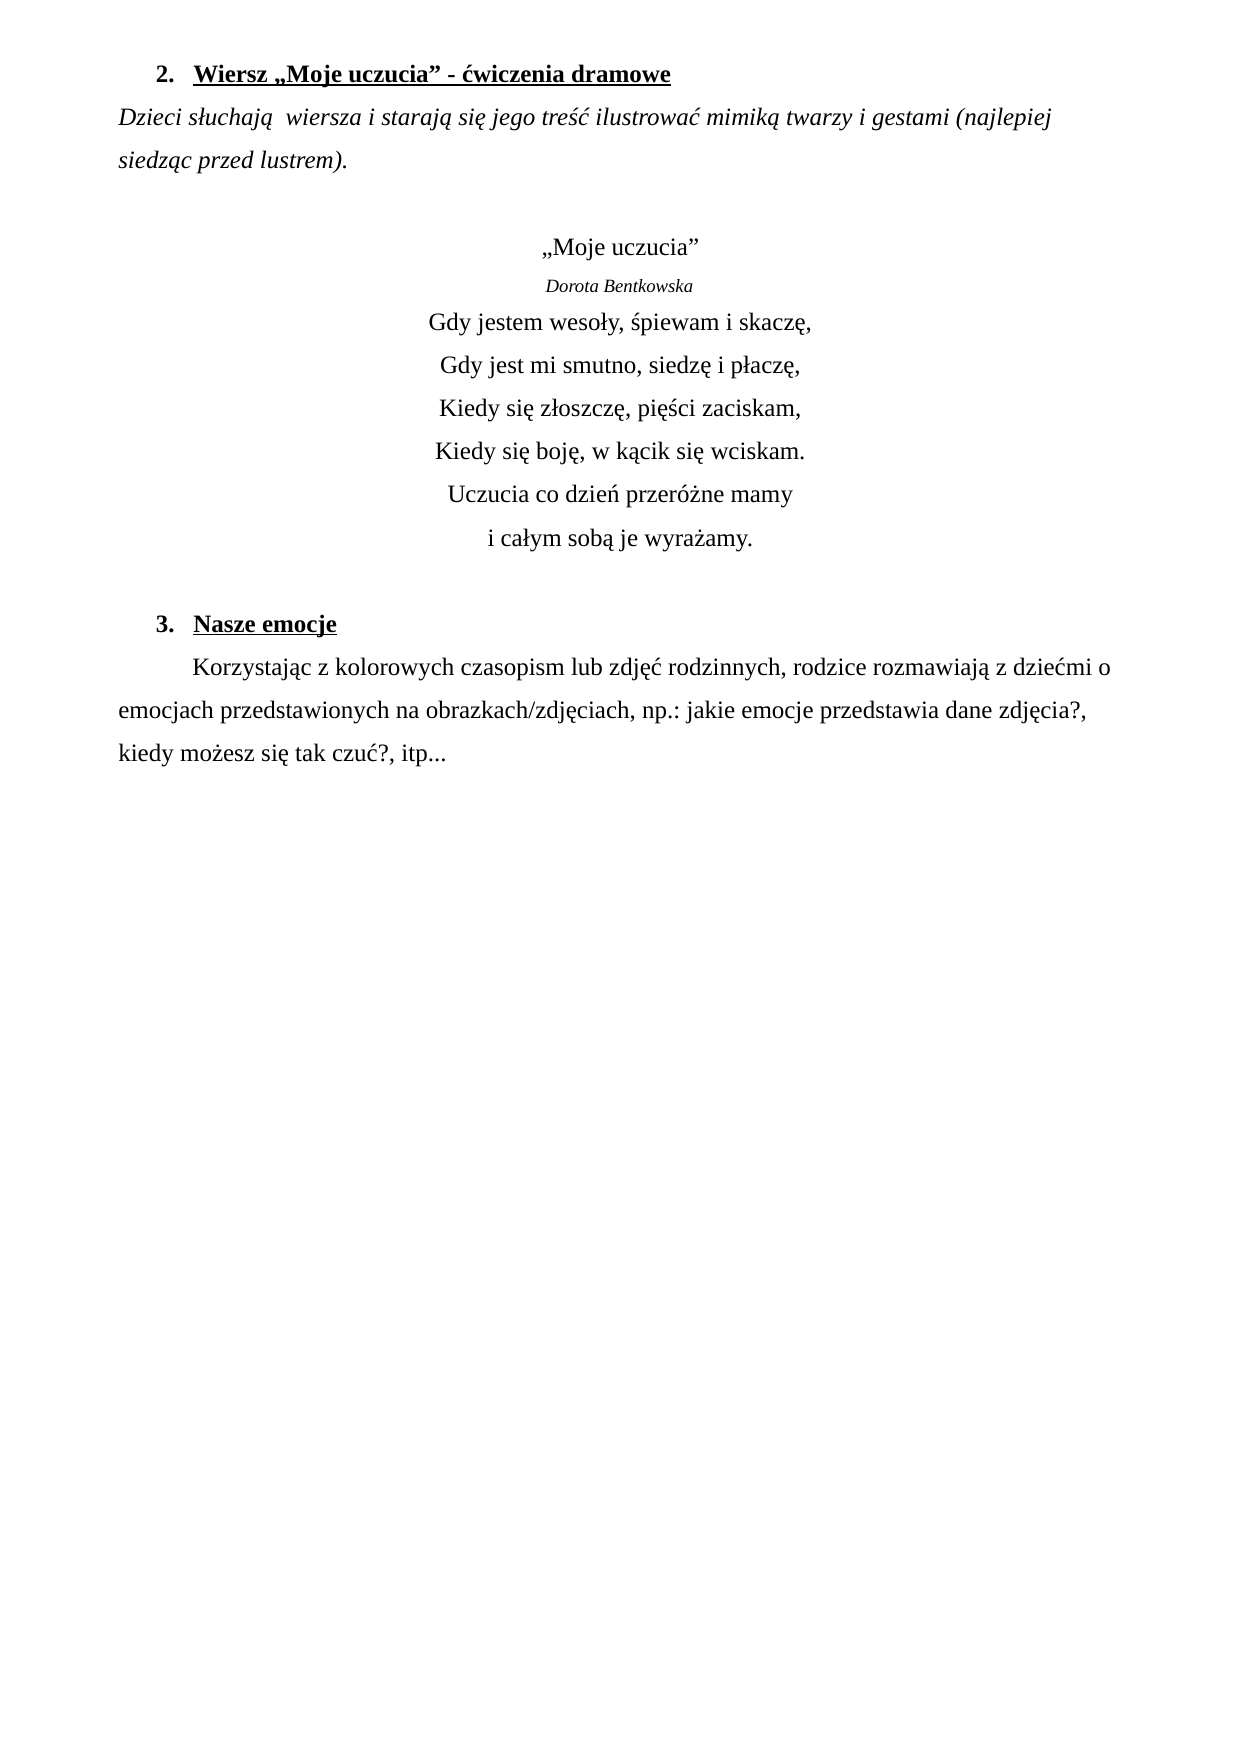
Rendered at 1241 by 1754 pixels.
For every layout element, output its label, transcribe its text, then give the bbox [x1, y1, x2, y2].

text Dzieci słuchają wiersza i starają się jego treść ilustrować mimiką twarzy i gestami (najlepiej siedząc przed lustrem). [118, 102, 1122, 174]
list Nasze emocje [156, 609, 1122, 638]
text Uczucia co dzień przeróżne mamy [118, 479, 1122, 508]
text Korzystając z kolorowych czasopism lub zdjęć rodzinnych, rodzice rozmawiają z dziećmi o emocjach przedstawionych na obrazkach/zdjęciach, np.: jakie emocje przedstawia dane zdjęcia?, kiedy możesz się tak czuć?, itp... [118, 652, 1122, 767]
text Kiedy się boję, w kącik się wciskam. [118, 436, 1122, 465]
list Wiersz „Moje uczucia” - ćwiczenia dramowe [156, 59, 1122, 88]
text i całym sobą je wyrażamy. [118, 523, 1122, 551]
text Gdy jestem wesoły, śpiewam i skaczę, [118, 307, 1122, 336]
text Gdy jest mi smutno, siedzę i płaczę, [118, 350, 1122, 379]
text Dorota Bentkowska [118, 275, 1122, 296]
text „Moje uczucia” [118, 232, 1122, 260]
text Kiedy się złoszczę, pięści zaciskam, [118, 393, 1122, 422]
